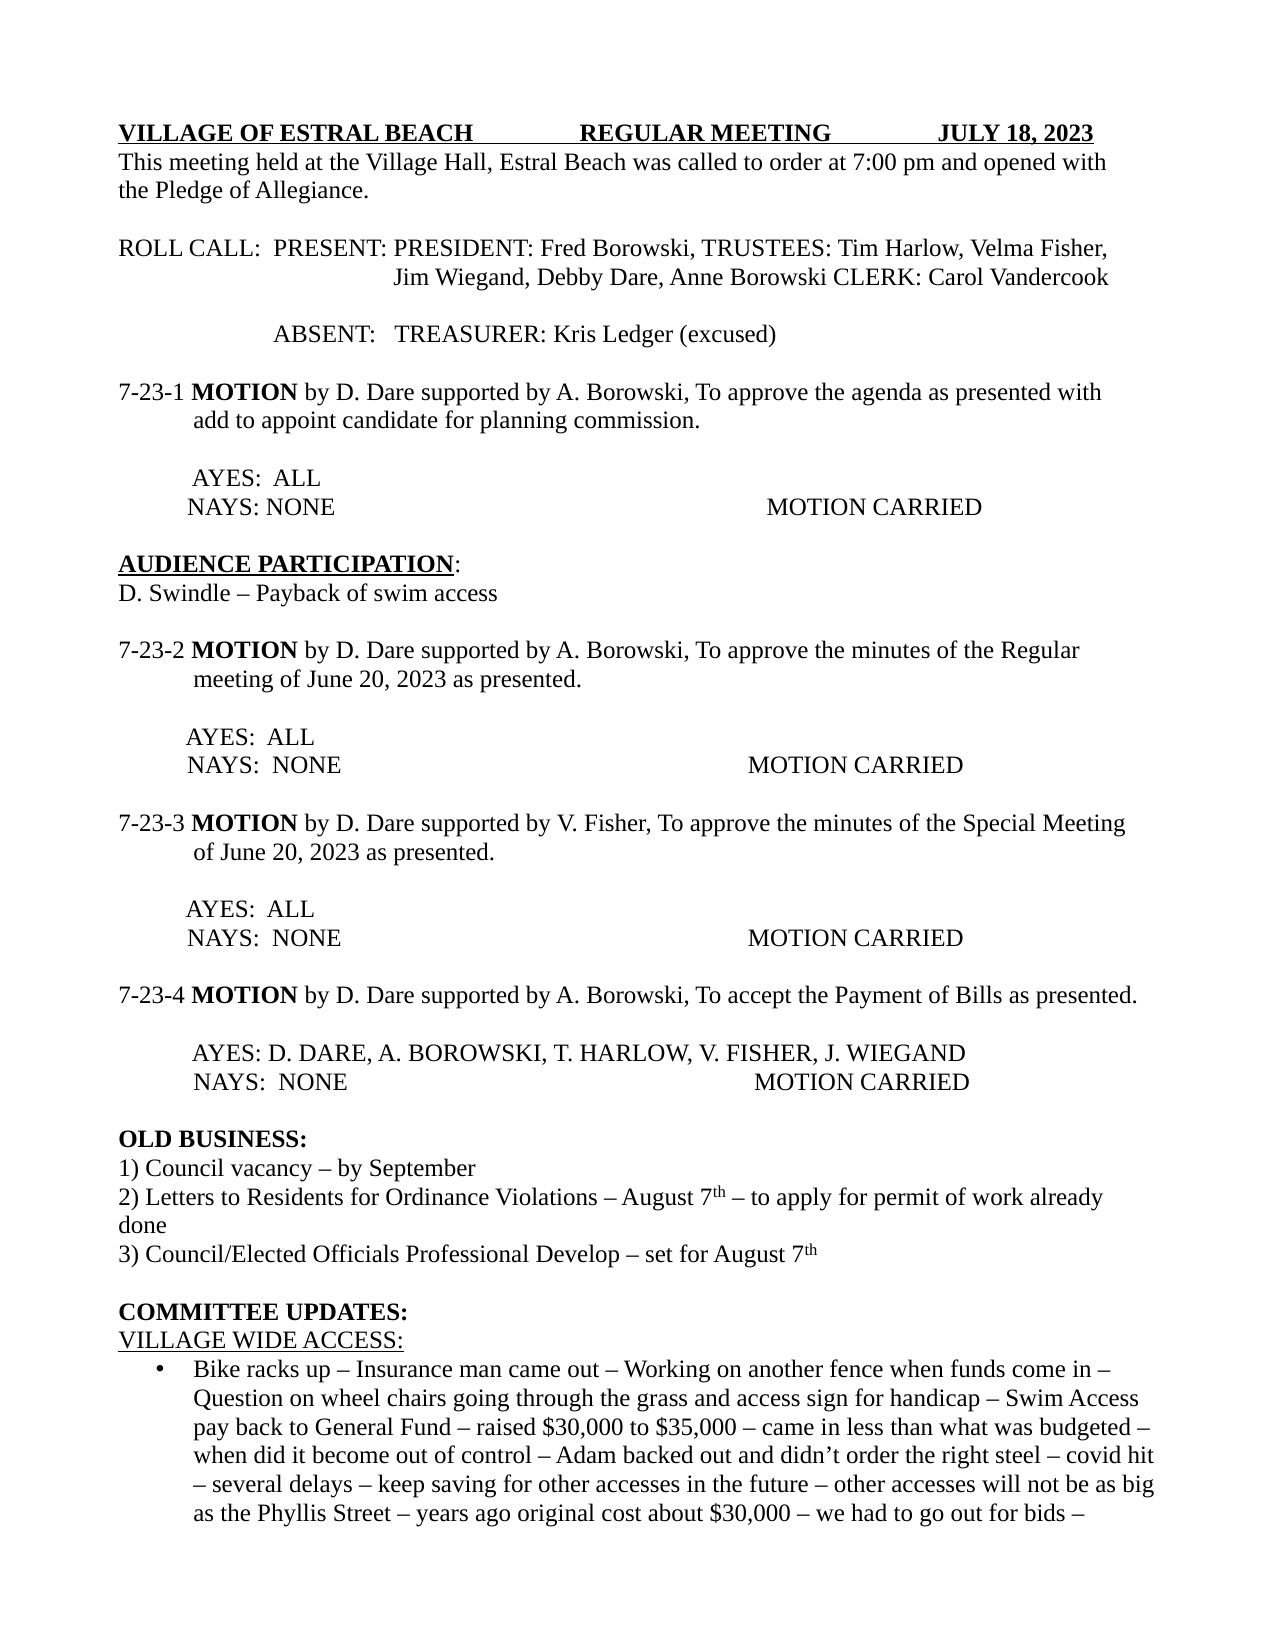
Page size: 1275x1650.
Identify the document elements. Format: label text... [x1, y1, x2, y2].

text NAYS: NONE MOTION CARRIED [118, 492, 1157, 521]
text 7-23-1 MOTION by D. Dare supported by A. Borowski, To approve the agenda as presented with [118, 377, 1157, 406]
text AYES: D. DARE, A. BOROWSKI, T. HARLOW, V. FISHER, J. WIEGAND [118, 1038, 1157, 1067]
text 7-23-2 MOTION by D. Dare supported by A. Borowski, To approve the minutes of the Regular [118, 636, 1157, 664]
text COMMITTEE UPDATES: [118, 1297, 1157, 1326]
text NAYS: NONE MOTION CARRIED [118, 1067, 1157, 1096]
text the Pledge of Allegiance. [118, 176, 1157, 204]
text D. Swindle – Payback of swim access [118, 578, 1157, 607]
text AUDIENCE PARTICIPATION: [118, 549, 1157, 578]
list Bike racks up – Insurance man came out – Working on another fence when funds come in – Question on wheel chairs going through the grass and access sign for handicap – Swim Access pay back to General Fund – raised $30,000 to $35,000 – came in less than what was budgeted – when did it become out of control – Adam backed out and didn’t order the right steel – covid hit – several delays – keep saving for other accesses in the future – other accesses will not be as big as the Phyllis Street – years ago original cost about $30,000 – we had to go out for bids – [156, 1354, 1157, 1527]
text AYES: ALL [118, 722, 1157, 751]
text NAYS: NONE MOTION CARRIED [118, 923, 1157, 952]
text This meeting held at the Village Hall, Estral Beach was called to order at 7:00 pm and opened with [118, 147, 1157, 176]
text ABSENT: TREASURER: Kris Ledger (excused) [118, 319, 1157, 348]
text 2) Letters to Residents for Ordinance Violations – August 7th – to apply for permit of work already done [118, 1182, 1157, 1239]
text 1) Council vacancy – by September [118, 1153, 1157, 1182]
text Jim Wiegand, Debby Dare, Anne Borowski CLERK: Carol Vandercook [118, 262, 1157, 291]
text AYES: ALL [118, 894, 1157, 923]
text meeting of June 20, 2023 as presented. [118, 664, 1157, 693]
text VILLAGE OF ESTRAL BEACH REGULAR MEETING JULY 18, 2023 [118, 118, 1157, 147]
text 7-23-3 MOTION by D. Dare supported by V. Fisher, To approve the minutes of the Special Meeting [118, 808, 1157, 837]
text OLD BUSINESS: [118, 1124, 1157, 1153]
text of June 20, 2023 as presented. [118, 837, 1157, 866]
text 7-23-4 MOTION by D. Dare supported by A. Borowski, To accept the Payment of Bills as presented. [118, 981, 1157, 1009]
text ROLL CALL: PRESENT: PRESIDENT: Fred Borowski, TRUSTEES: Tim Harlow, Velma Fisher, [118, 233, 1157, 262]
text NAYS: NONE MOTION CARRIED [118, 751, 1157, 779]
text 3) Council/Elected Officials Professional Develop – set for August 7th [118, 1239, 1157, 1268]
text VILLAGE WIDE ACCESS: [118, 1326, 1157, 1354]
text add to appoint candidate for planning commission. [118, 406, 1157, 434]
text AYES: ALL [118, 463, 1157, 492]
